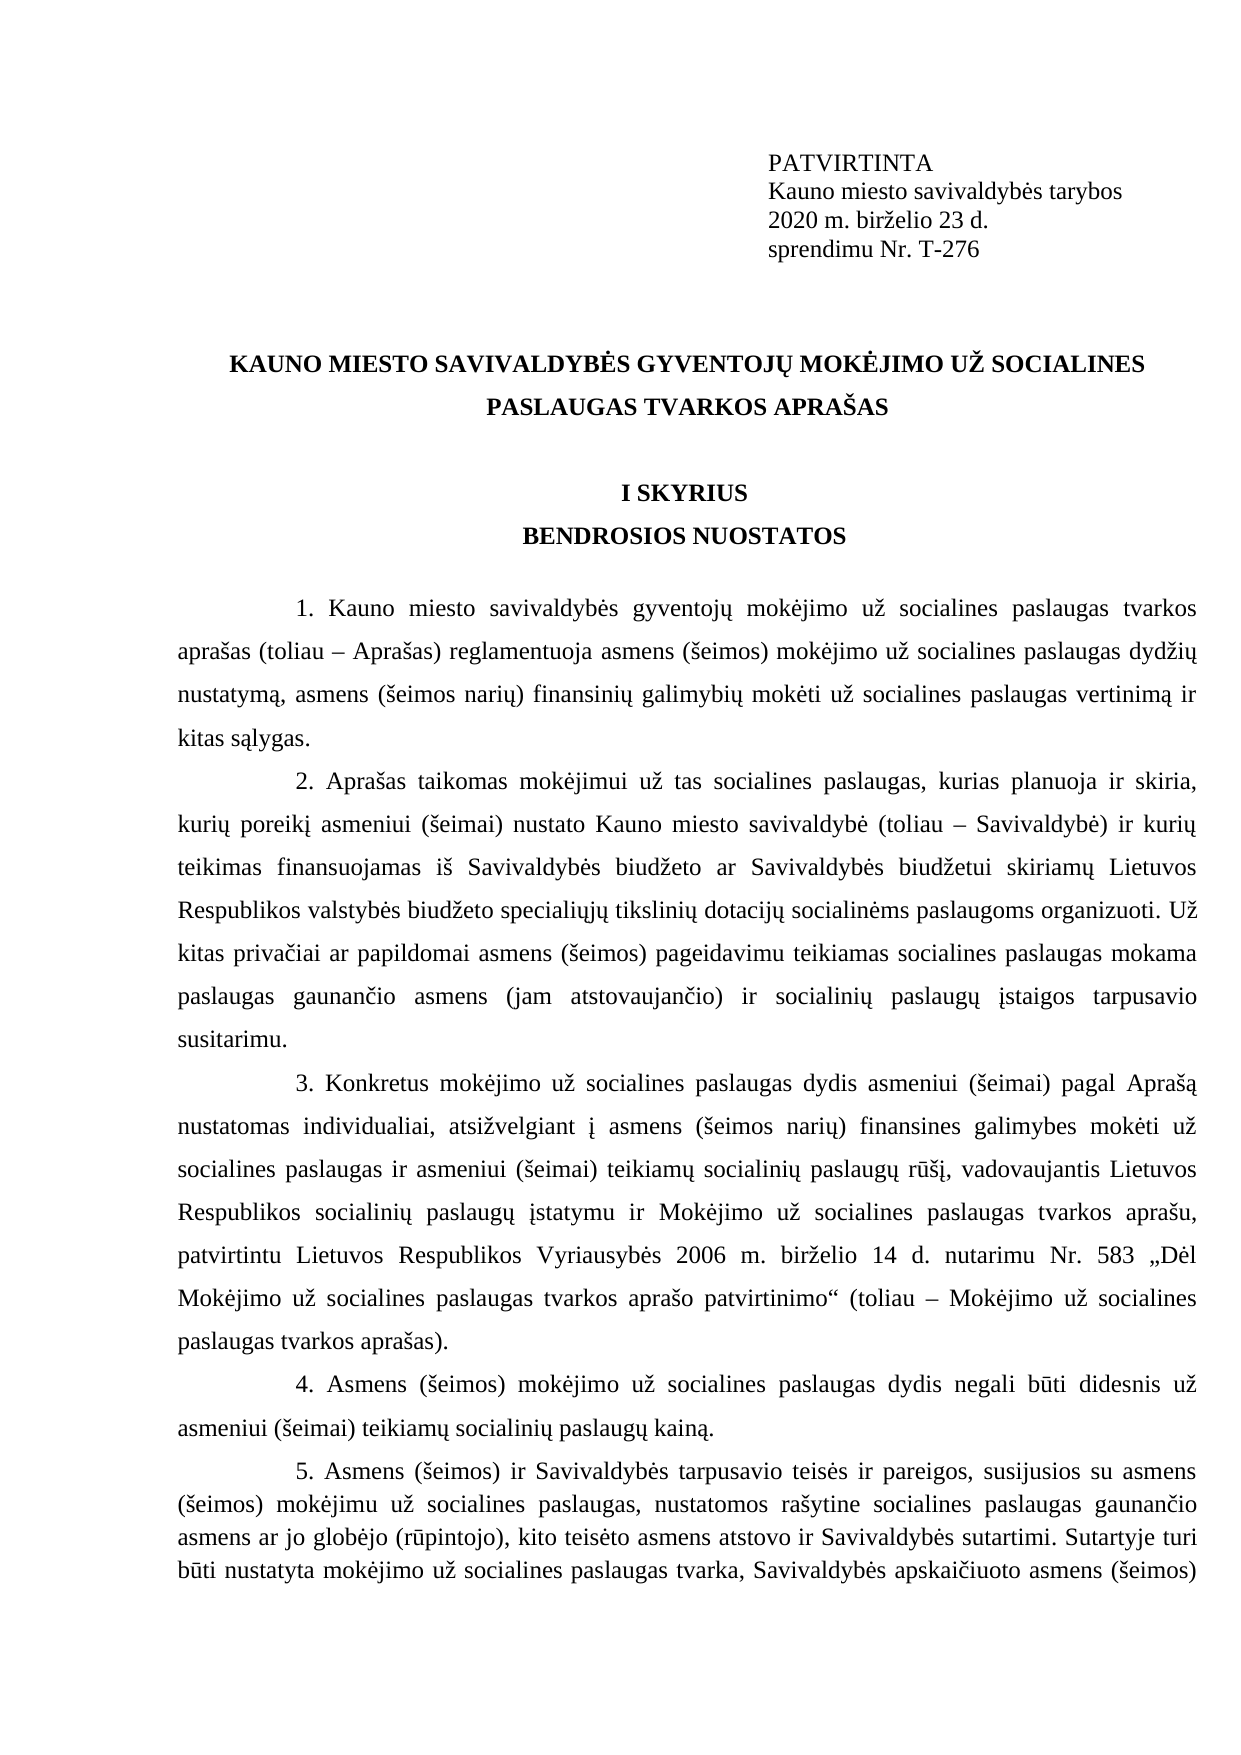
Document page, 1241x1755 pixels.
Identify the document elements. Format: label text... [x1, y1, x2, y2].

text 2. Aprašas taikomas mokėjimui už tas socialines paslaugas, kurias planuoja ir skiria, kurių poreikį asmeniui (šeimai) nustato Kauno miesto savivaldybė (toliau – Savivaldybė) ir kurių teikimas finansuojamas iš Savivaldybės biudžeto ar Savivaldybės biudžetui skiriamų Lietuvos Respublikos valstybės biudžeto specialiųjų tikslinių dotacijų socialinėms paslaugoms organizuoti. Už kitas privačiai ar papildomai asmens (šeimos) pageidavimu teikiamas socialines paslaugas mokama paslaugas gaunančio asmens (jam atstovaujančio) ir socialinių paslaugų įstaigos tarpusavio susitarimu. [177, 766, 1198, 1053]
text 1. Kauno miesto savivaldybės gyventojų mokėjimo už socialines paslaugas tvarkos aprašas (toliau – Aprašas) reglamentuoja asmens (šeimos) mokėjimo už socialines paslaugas dydžių nustatymą, asmens (šeimos narių) finansinių galimybių mokėti už socialines paslaugas vertinimą ir kitas sąlygas. [177, 593, 1198, 751]
text PATVIRTINTA [177, 148, 1198, 176]
text 4. Asmens (šeimos) mokėjimo už socialines paslaugas dydis negali būti didesnis už asmeniui (šeimai) teikiamų socialinių paslaugų kainą. [177, 1369, 1198, 1441]
text KAUNO MIESTO SAVIVALDYBĖS GYVENTOJŲ mokėjimo už socialines paslaugas tvarkOS APRAŠAS [177, 349, 1198, 421]
text I SKYRIUS [177, 478, 1198, 507]
text BENDROSIOS NUOSTATOS [177, 521, 1198, 550]
text 3. Konkretus mokėjimo už socialines paslaugas dydis asmeniui (šeimai) pagal Aprašą nustatomas individualiai, atsižvelgiant į asmens (šeimos narių) finansines galimybes mokėti už socialines paslaugas ir asmeniui (šeimai) teikiamų socialinių paslaugų rūšį, vadovaujantis Lietuvos Respublikos socialinių paslaugų įstatymu ir Mokėjimo už socialines paslaugas tvarkos aprašu, patvirtintu Lietuvos Respublikos Vyriausybės 2006 m. birželio 14 d. nutarimu Nr. 583 „Dėl Mokėjimo už socialines paslaugas tvarkos aprašo patvirtinimo“ (toliau – Mokėjimo už socialines paslaugas tvarkos aprašas). [177, 1068, 1198, 1355]
text 2020 m. birželio 23 d. [177, 205, 1198, 234]
text 5. Asmens (šeimos) ir Savivaldybės tarpusavio teisės ir pareigos, susijusios su asmens (šeimos) mokėjimu už socialines paslaugas, nustatomos rašytine socialines paslaugas gaunančio asmens ar jo globėjo (rūpintojo), kito teisėto asmens atstovo ir Savivaldybės sutartimi. Sutartyje turi būti nustatyta mokėjimo už socialines paslaugas tvarka, Savivaldybės apskaičiuoto asmens (šeimos) [177, 1456, 1198, 1583]
text Kauno miesto savivaldybės tarybos [177, 176, 1198, 205]
text sprendimu Nr. T-276 [177, 234, 1198, 263]
